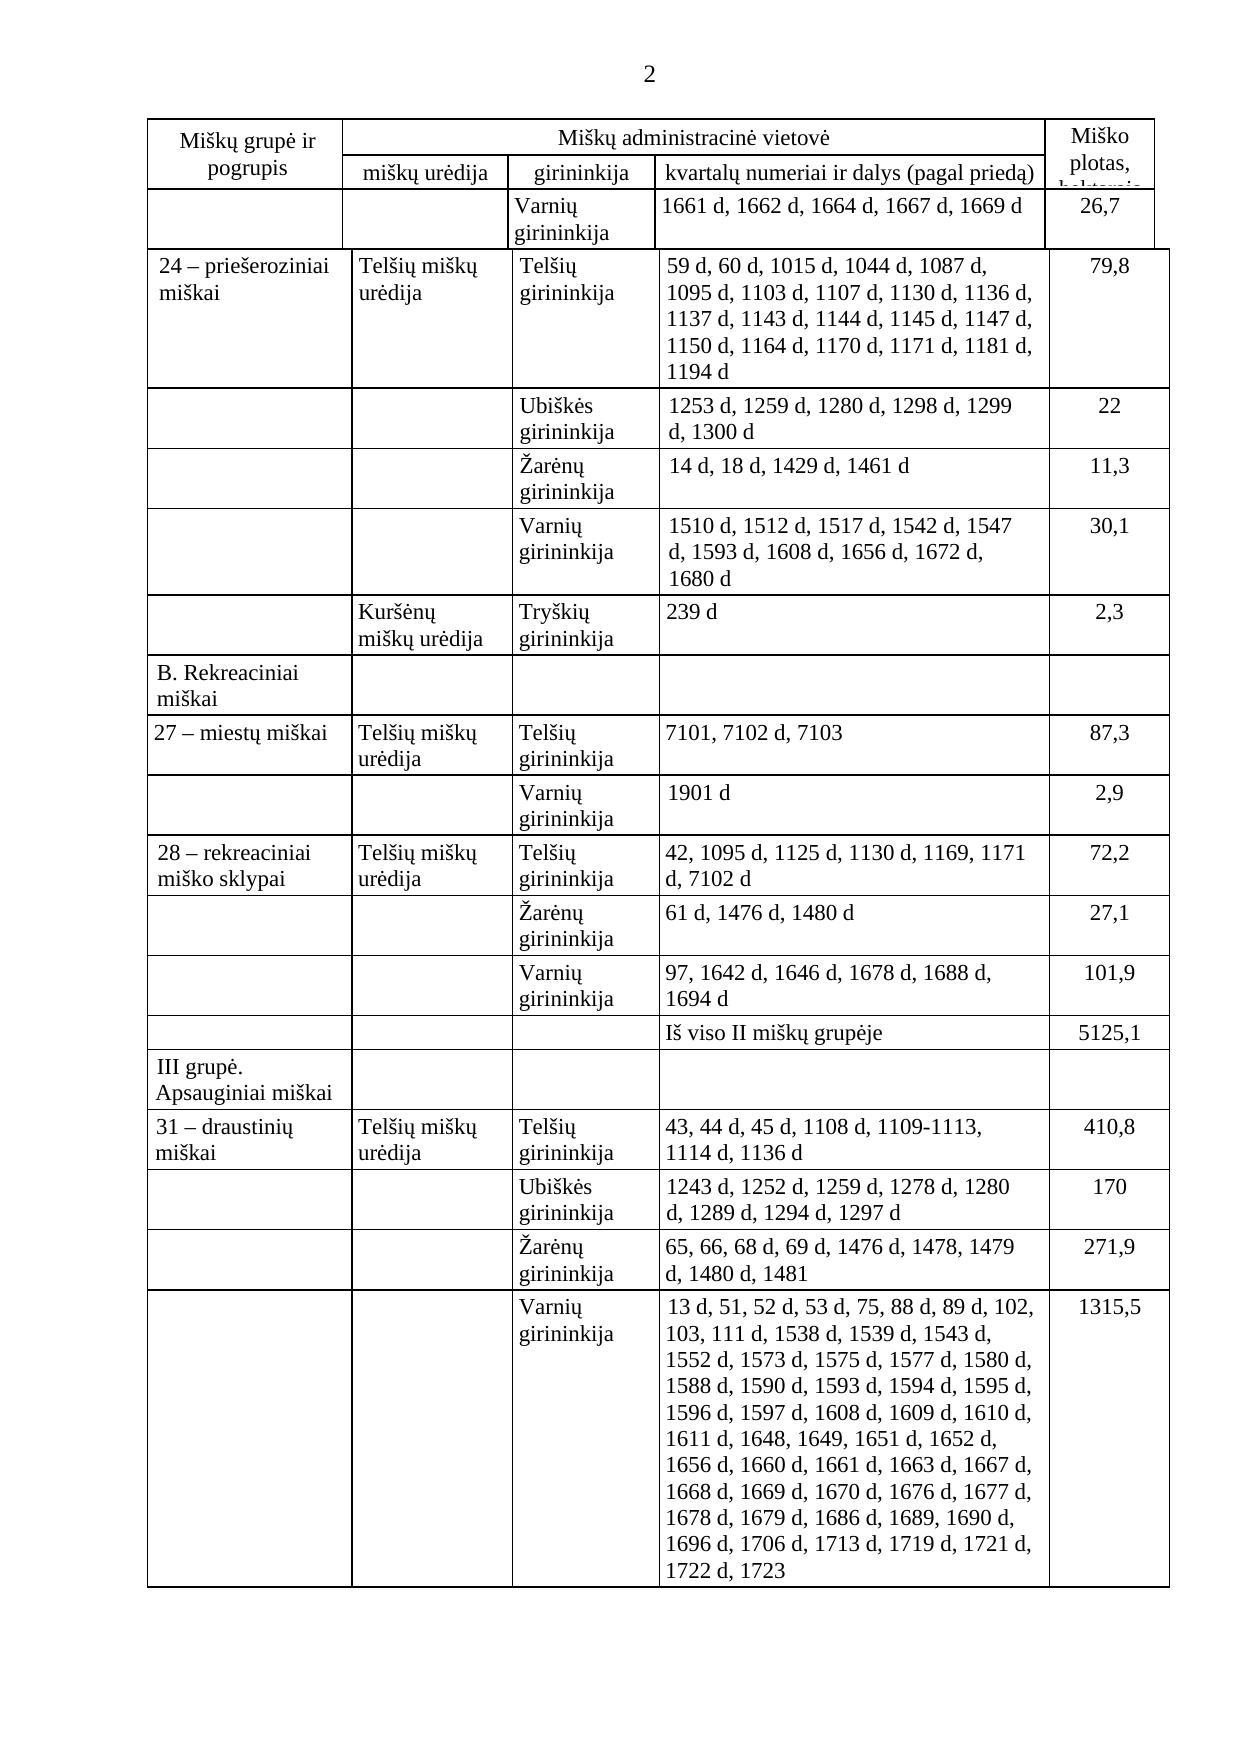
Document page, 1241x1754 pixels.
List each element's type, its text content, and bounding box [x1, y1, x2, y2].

table_cell 1661 d, 1662 d, 1664 d, 1667 d, 1669 d [656, 190, 1044, 248]
table_cell [660, 656, 1049, 714]
table_cell [353, 509, 512, 594]
table_cell 1243 d, 1252 d, 1259 d, 1278 d, 1280 d, 1289 d, 1294 d, 1297 d [660, 1170, 1049, 1229]
table_cell 170 [1050, 1170, 1169, 1229]
table_cell [353, 1016, 512, 1048]
table_cell 65, 66, 68 d, 69 d, 1476 d, 1478, 1479 d, 1480 d, 1481 [660, 1230, 1049, 1289]
table_cell Kuršėnų miškų urėdija [353, 596, 512, 654]
table_cell [660, 1050, 1049, 1108]
table_header Miškų administracinė vietovė [343, 120, 1044, 154]
table_cell Tryškių girininkija [513, 596, 659, 654]
table_cell 239 d [660, 596, 1049, 654]
table_cell [1159, 221, 1164, 248]
table_cell 1253 d, 1259 d, 1280 d, 1298 d, 1299 d, 1300 d [660, 389, 1049, 447]
table_cell [148, 389, 351, 447]
table_cell 87,3 [1050, 716, 1169, 774]
table_cell [353, 1291, 512, 1586]
table_cell [353, 656, 512, 714]
table_cell [148, 1016, 351, 1048]
table_cell 13 d, 51, 52 d, 53 d, 75, 88 d, 89 d, 102, 103, 111 d, 1538 d, 1539 d, 1543 d, 1552 d, 1573 d, 1575 d, 1577 d, 1580 d, 1588 d, 1590 d, 1593 d, 1594 d, 1595 d, 1596 d, 1597 d, 1608 d, 1609 d, 1610 d, 1611 d, 1648, 1649, 1651 d, 1652 d, 1656 d, 1660 d, 1661 d, 1663 d, 1667 d, 1668 d, 1669 d, 1670 d, 1676 d, 1677 d, 1678 d, 1679 d, 1686 d, 1689, 1690 d, 1696 d, 1706 d, 1713 d, 1719 d, 1721 d, 1722 d, 1723 [660, 1291, 1049, 1586]
table_cell 2,3 [1050, 596, 1169, 654]
table_cell Ubiškės girininkija [513, 389, 659, 447]
table_cell Varnių girininkija [513, 956, 659, 1015]
table_cell 22 [1050, 389, 1169, 447]
table_cell Telšių miškų urėdija [353, 1110, 512, 1169]
table_cell [353, 1230, 512, 1289]
table_cell [353, 449, 512, 507]
table_cell Žarėnų girininkija [513, 1230, 659, 1289]
table_cell 5125,1 [1050, 1016, 1169, 1048]
table_cell [148, 1230, 351, 1289]
table_cell [148, 596, 351, 654]
table_cell 101,9 [1050, 956, 1169, 1015]
table_cell 79,8 [1050, 250, 1169, 387]
table_cell 1510 d, 1512 d, 1517 d, 1542 d, 1547 d, 1593 d, 1608 d, 1656 d, 1672 d, 1680 d [660, 509, 1049, 594]
table_cell kvartalų numeriai ir dalys (pagal priedą) [656, 156, 1044, 188]
table_cell 72,2 [1050, 836, 1169, 894]
table_cell [513, 1050, 659, 1108]
table_cell Varnių girininkija [513, 776, 659, 834]
table_cell Iš viso II miškų grupėje [660, 1016, 1049, 1048]
table_cell girininkija [509, 156, 654, 188]
table_cell 271,9 [1050, 1230, 1169, 1289]
table_cell miškų urėdija [343, 156, 507, 188]
table_cell B. Rekreaciniai miškai [148, 656, 351, 714]
table_cell Varnių girininkija [513, 1291, 659, 1586]
table_cell 410,8 [1050, 1110, 1169, 1169]
table_cell [148, 190, 342, 248]
table_cell Žarėnų girininkija [513, 896, 659, 954]
table_cell 2,9 [1050, 776, 1169, 834]
table_cell Varnių girininkija [509, 190, 654, 248]
table_cell 31 – draustinių miškai [148, 1110, 351, 1169]
table_cell Telšių girininkija [513, 716, 659, 774]
table_cell Žarėnų girininkija [513, 449, 659, 507]
table_cell 30,1 [1050, 509, 1169, 594]
table_cell [353, 1170, 512, 1229]
table_cell [353, 956, 512, 1015]
table_cell 7101, 7102 d, 7103 [660, 716, 1049, 774]
table_cell [148, 509, 351, 594]
table_header Miško plotas, hektarais [1046, 120, 1154, 188]
table_cell 1901 d [660, 776, 1049, 834]
table_header Miškų grupė ir pogrupis [148, 120, 342, 188]
table_cell [1050, 656, 1169, 714]
table_cell [148, 1170, 351, 1229]
table_cell [353, 1050, 512, 1108]
table_cell 27 – miestų miškai [148, 716, 351, 774]
table_cell [148, 1291, 351, 1586]
table_cell 26,7 [1046, 190, 1154, 248]
table_cell 28 – rekreaciniai miško sklypai [148, 836, 351, 894]
table_cell 27,1 [1050, 896, 1169, 954]
table_cell 42, 1095 d, 1125 d, 1130 d, 1169, 1171 d, 7102 d [660, 836, 1049, 894]
table_cell [1164, 221, 1169, 248]
table_cell [343, 190, 507, 248]
table_cell 1315,5 [1050, 1291, 1169, 1586]
table_cell Telšių girininkija [513, 250, 659, 387]
table_cell Telšių girininkija [513, 1110, 659, 1169]
table_cell [513, 656, 659, 714]
table_cell [353, 776, 512, 834]
table_cell [148, 956, 351, 1015]
table_cell [148, 449, 351, 507]
table_cell [1155, 221, 1159, 248]
table_cell Telšių miškų urėdija [353, 716, 512, 774]
table_cell Telšių girininkija [513, 836, 659, 894]
table_cell 61 d, 1476 d, 1480 d [660, 896, 1049, 954]
table_cell III grupė. Apsauginiai miškai [148, 1050, 351, 1108]
table_cell Ubiškės girininkija [513, 1170, 659, 1229]
table_cell [513, 1016, 659, 1048]
table_cell 59 d, 60 d, 1015 d, 1044 d, 1087 d, 1095 d, 1103 d, 1107 d, 1130 d, 1136 d, 1137 d, 1143 d, 1144 d, 1145 d, 1147 d, 1150 d, 1164 d, 1170 d, 1171 d, 1181 d, 1194 d [660, 250, 1049, 387]
table_cell [353, 389, 512, 447]
table_cell Varnių girininkija [513, 509, 659, 594]
table_cell 97, 1642 d, 1646 d, 1678 d, 1688 d, 1694 d [660, 956, 1049, 1015]
table_cell [353, 896, 512, 954]
table_cell 14 d, 18 d, 1429 d, 1461 d [660, 449, 1049, 507]
table_cell 11,3 [1050, 449, 1169, 507]
table_cell [148, 896, 351, 954]
table_cell Telšių miškų urėdija [353, 250, 512, 387]
table_cell [1050, 1050, 1169, 1108]
table_cell [148, 776, 351, 834]
table_cell 43, 44 d, 45 d, 1108 d, 1109-1113, 1114 d, 1136 d [660, 1110, 1049, 1169]
table_cell 24 – priešeroziniai miškai [148, 250, 351, 387]
table_cell Telšių miškų urėdija [353, 836, 512, 894]
